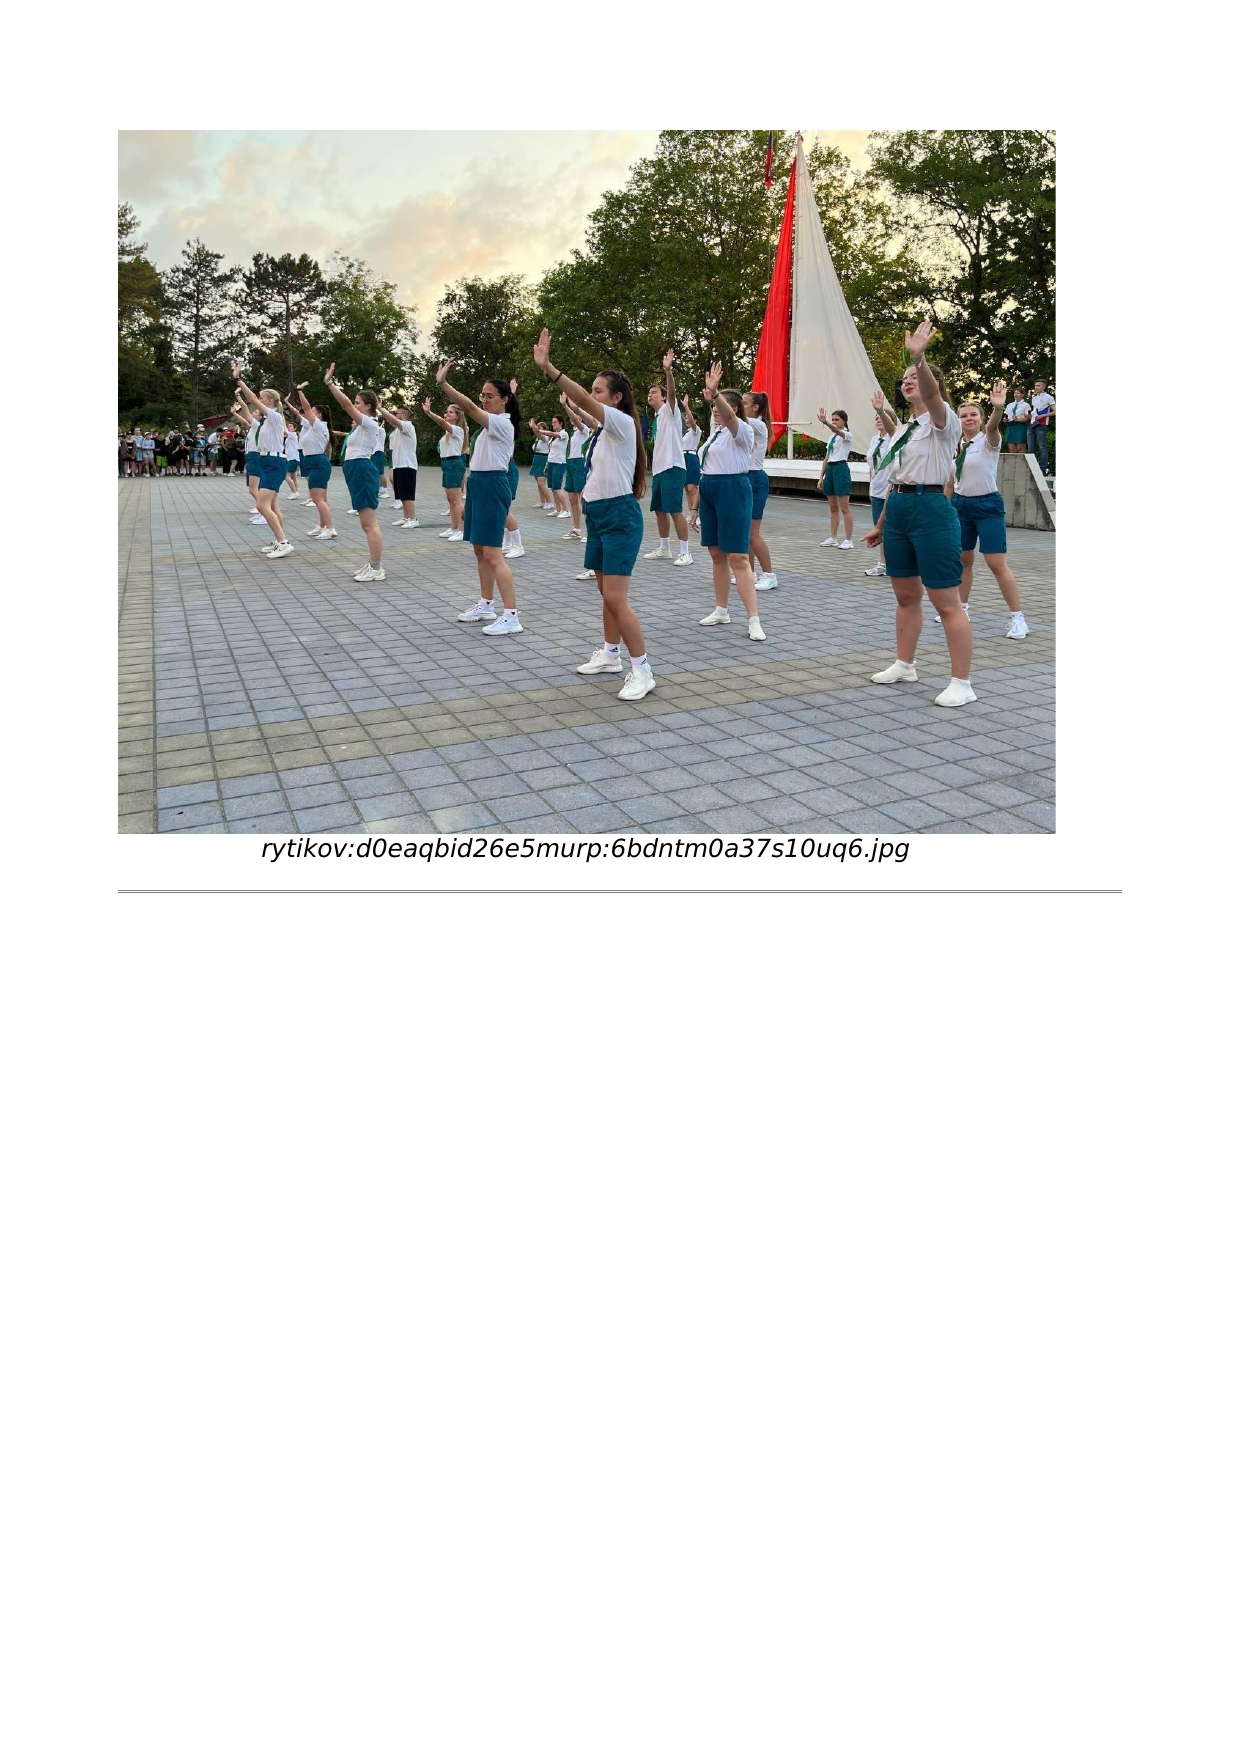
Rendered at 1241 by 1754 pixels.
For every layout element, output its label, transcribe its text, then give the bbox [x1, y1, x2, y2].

picture [118, 130, 1056, 834]
text rytikov:d0eaqbid26e5murp:6bdntm0a37s10uq6.jpg [118, 834, 1056, 863]
